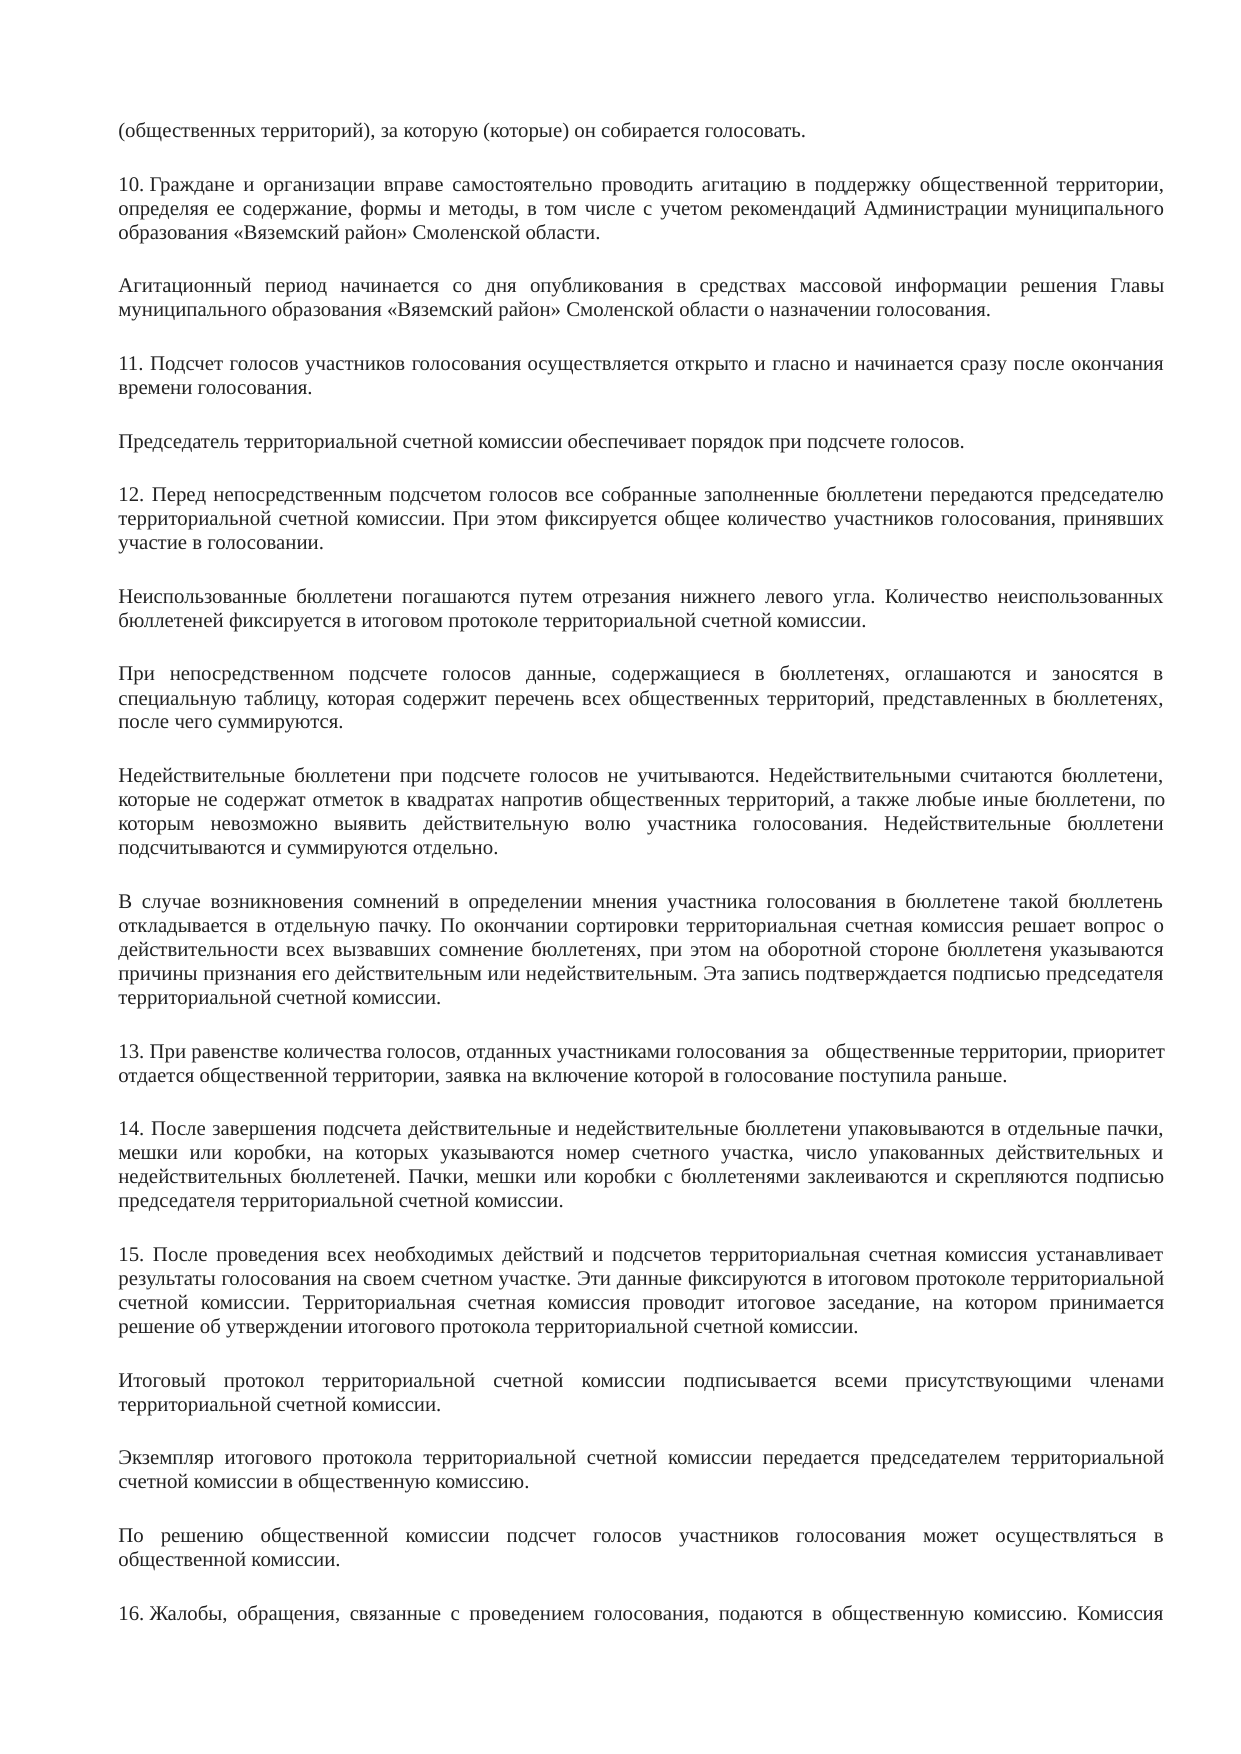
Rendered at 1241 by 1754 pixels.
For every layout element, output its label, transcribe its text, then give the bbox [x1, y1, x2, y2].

table_cell (общественных территорий), за которую (которые) он собирается голосовать. 10. Граждане и организации вправе самостоятельно проводить агитацию в поддержку общественной территории, определяя ее содержание, формы и методы, в том числе с учетом рекомендаций Администрации муниципального образования «Вяземский район» Смоленской области. Агитационный период начинается со дня опубликования в средствах массовой информации решения Главы муниципального образования «Вяземский район» Смоленской области о назначении голосования. 11. Подсчет голосов участников голосования осуществляется открыто и гласно и начинается сразу после окончания времени голосования. Председатель территориальной счетной комиссии обеспечивает порядок при подсчете голосов. 12. Перед непосредственным подсчетом голосов все собранные заполненные бюллетени передаются председателю территориальной счетной комиссии. При этом фиксируется общее количество участников голосования, принявших участие в голосовании. Неиспользованные бюллетени погашаются путем отрезания нижнего левого угла. Количество неиспользованных бюллетеней фиксируется в итоговом протоколе территориальной счетной комиссии. При непосредственном подсчете голосов данные, содержащиеся в бюллетенях, оглашаются и заносятся в специальную таблицу, которая содержит перечень всех общественных территорий, представленных в бюллетенях, после чего суммируются. Недействительные бюллетени при подсчете голосов не учитываются. Недействительными считаются бюллетени, которые не содержат отметок в квадратах напротив общественных территорий, а также любые иные бюллетени, по которым невозможно выявить действительную волю участника голосования. Недействительные бюллетени подсчитываются и суммируются отдельно. В случае возникновения сомнений в определении мнения участника голосования в бюллетене такой бюллетень откладывается в отдельную пачку. По окончании сортировки территориальная счетная комиссия решает вопрос о действительности всех вызвавших сомнение бюллетенях, при этом на оборотной стороне бюллетеня указываются причины признания его действительным или недействительным. Эта запись подтверждается подписью председателя территориальной счетной комиссии. 13. При равенстве количества голосов, отданных участниками голосования за общественные территории, приоритет отдается общественной территории, заявка на включение которой в голосование поступила раньше. 14. После завершения подсчета действительные и недействительные бюллетени упаковываются в отдельные пачки, мешки или коробки, на которых указываются номер счетного участка, число упакованных действительных и недействительных бюллетеней. Пачки, мешки или коробки с бюллетенями заклеиваются и скрепляются подписью председателя территориальной счетной комиссии. 15. После проведения всех необходимых действий и подсчетов территориальная счетная комиссия устанавливает результаты голосования на своем счетном участке. Эти данные фиксируются в итоговом протоколе территориальной счетной комиссии. Территориальная счетная комиссия проводит итоговое заседание, на котором принимается решение об утверждении итогового протокола территориальной счетной комиссии. Итоговый протокол территориальной счетной комиссии подписывается всеми присутствующими членами территориальной счетной комиссии. Экземпляр итогового протокола территориальной счетной комиссии передается председателем территориальной счетной комиссии в общественную комиссию. По решению общественной комиссии подсчет голосов участников голосования может осуществляться в общественной комиссии. 16. Жалобы, обращения, связанные с проведением голосования, подаются в общественную комиссию. Комиссия [118, 118, 1165, 1624]
